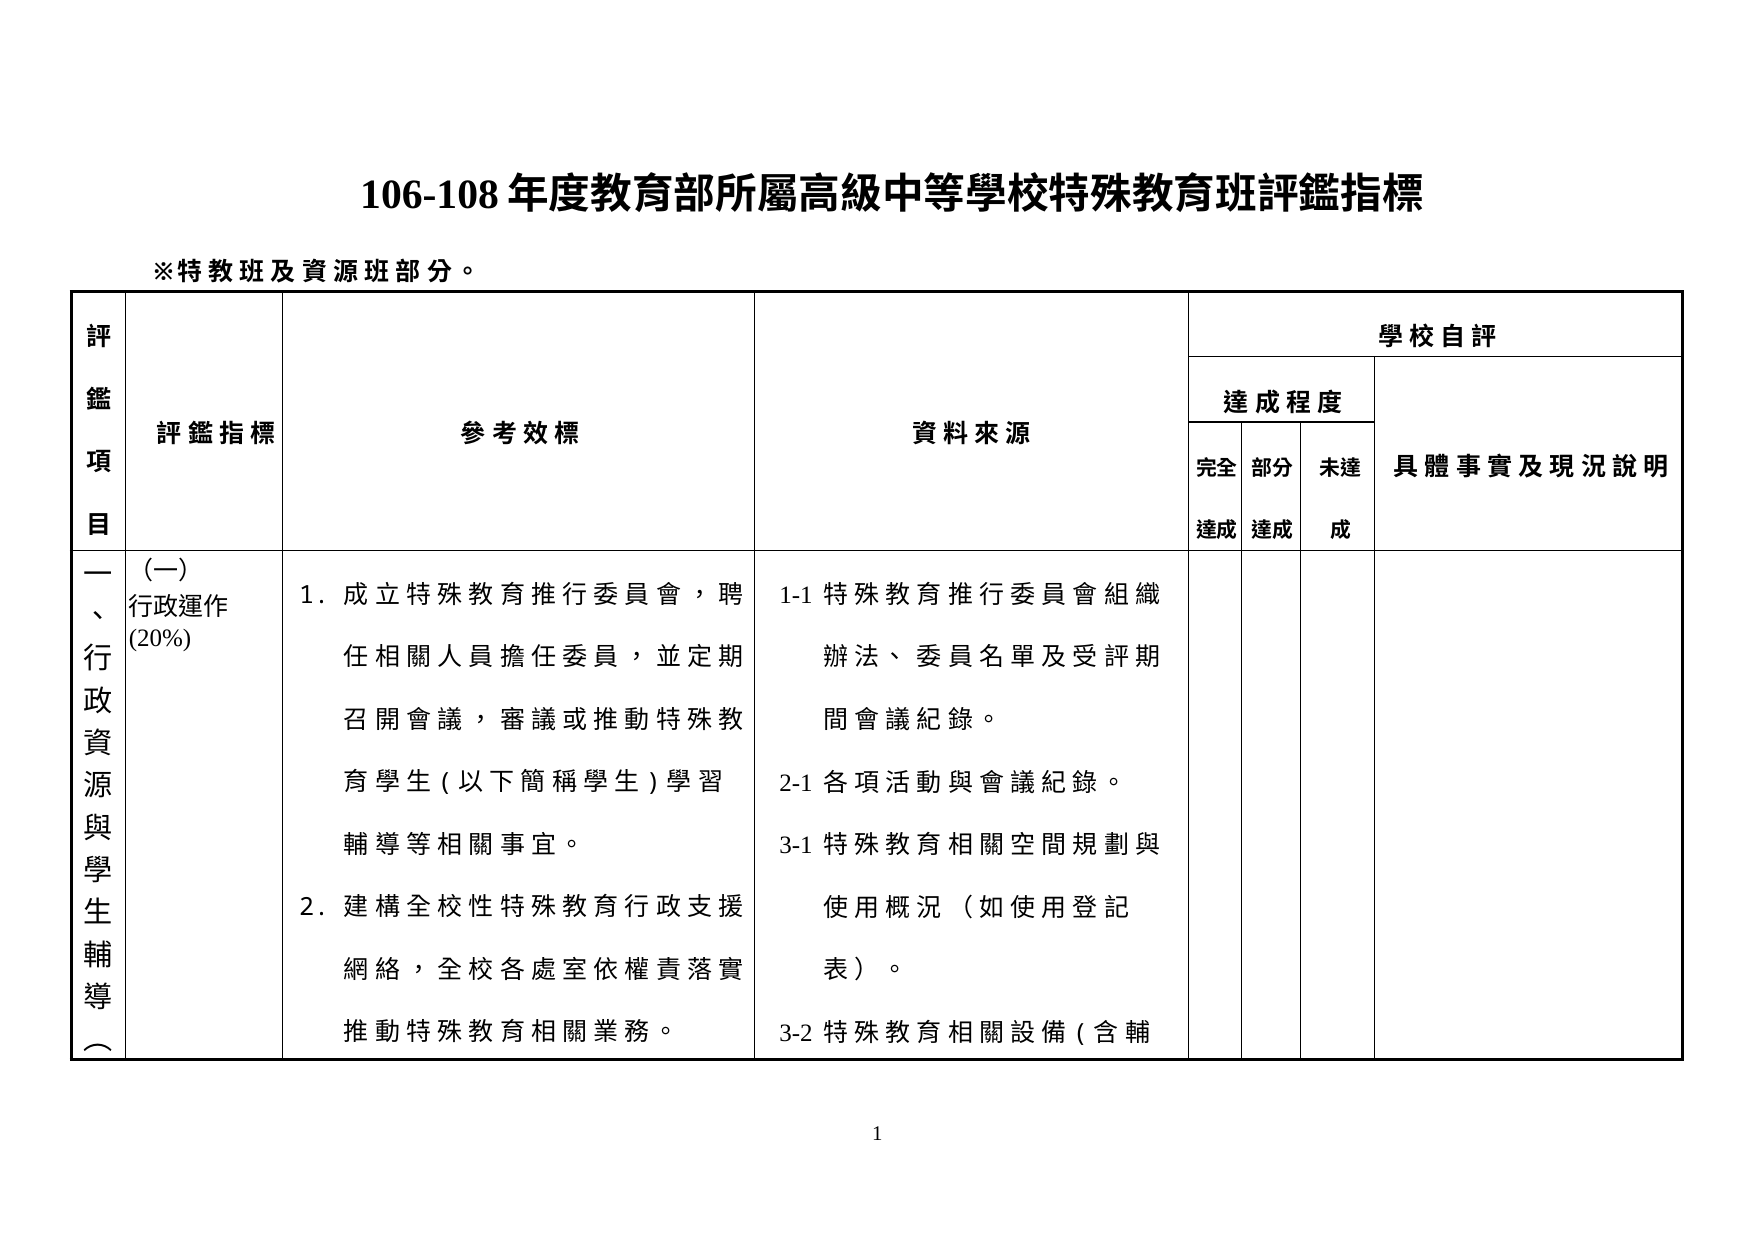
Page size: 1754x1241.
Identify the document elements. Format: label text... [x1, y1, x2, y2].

table_header 評鑑指標 [126, 293, 282, 549]
table_cell 1-1 特殊教育推行委員會組織辦法、委員名單及受評期間會議紀錄。 2-1 各項活動與會議紀錄。 3-1 特殊教育相關空間規劃與使用概況（如使用登記表）。 3-2 特殊教育相關設備(含輔 [755, 551, 1188, 1058]
table_cell 一 、 行 政 資 源 與學生輔導 ︵ [73, 551, 125, 1058]
table_header 評鑑項目 [73, 293, 125, 549]
table_header 學校自評 [1189, 293, 1681, 356]
table_cell [1242, 551, 1300, 1058]
text ※特教班及資源班部分。 [153, 228, 1601, 290]
table_cell 達成程度 [1189, 357, 1374, 421]
table_cell 成立特殊教育推行委員會，聘任相關人員擔任委員，並定期召開會議，審議或推動特殊教育學生(以下簡稱學生)學習輔導等相關事宜。 建構全校性特殊教育行政支援網絡，全校各處室依權責落實推動特殊教育相關業務。 妥善規劃、運用與管理特殊教育專屬空間與設備。 依據學生特殊教育需求主動提出各項輔導經費及輔具申請。 落實特殊教育經費專款專用，並具有良好的執行率。 [283, 551, 754, 1058]
table_cell [1301, 551, 1374, 1058]
table_cell 完全達成 [1189, 423, 1241, 549]
table_cell [1375, 551, 1681, 1058]
table_cell 部分達成 [1242, 423, 1300, 549]
table_cell 未達成 [1301, 423, 1374, 549]
table_cell [1189, 551, 1241, 1058]
table_header 資料來源 [755, 293, 1188, 549]
table_cell （一） 行政運作 (20%) [126, 551, 282, 1058]
text 106-108年度教育部所屬高級中等學校特殊教育班評鑑指標 [183, 184, 1601, 215]
table_cell 具體事實及現況說明 [1375, 357, 1681, 549]
table_header 參考效標 [283, 293, 754, 549]
